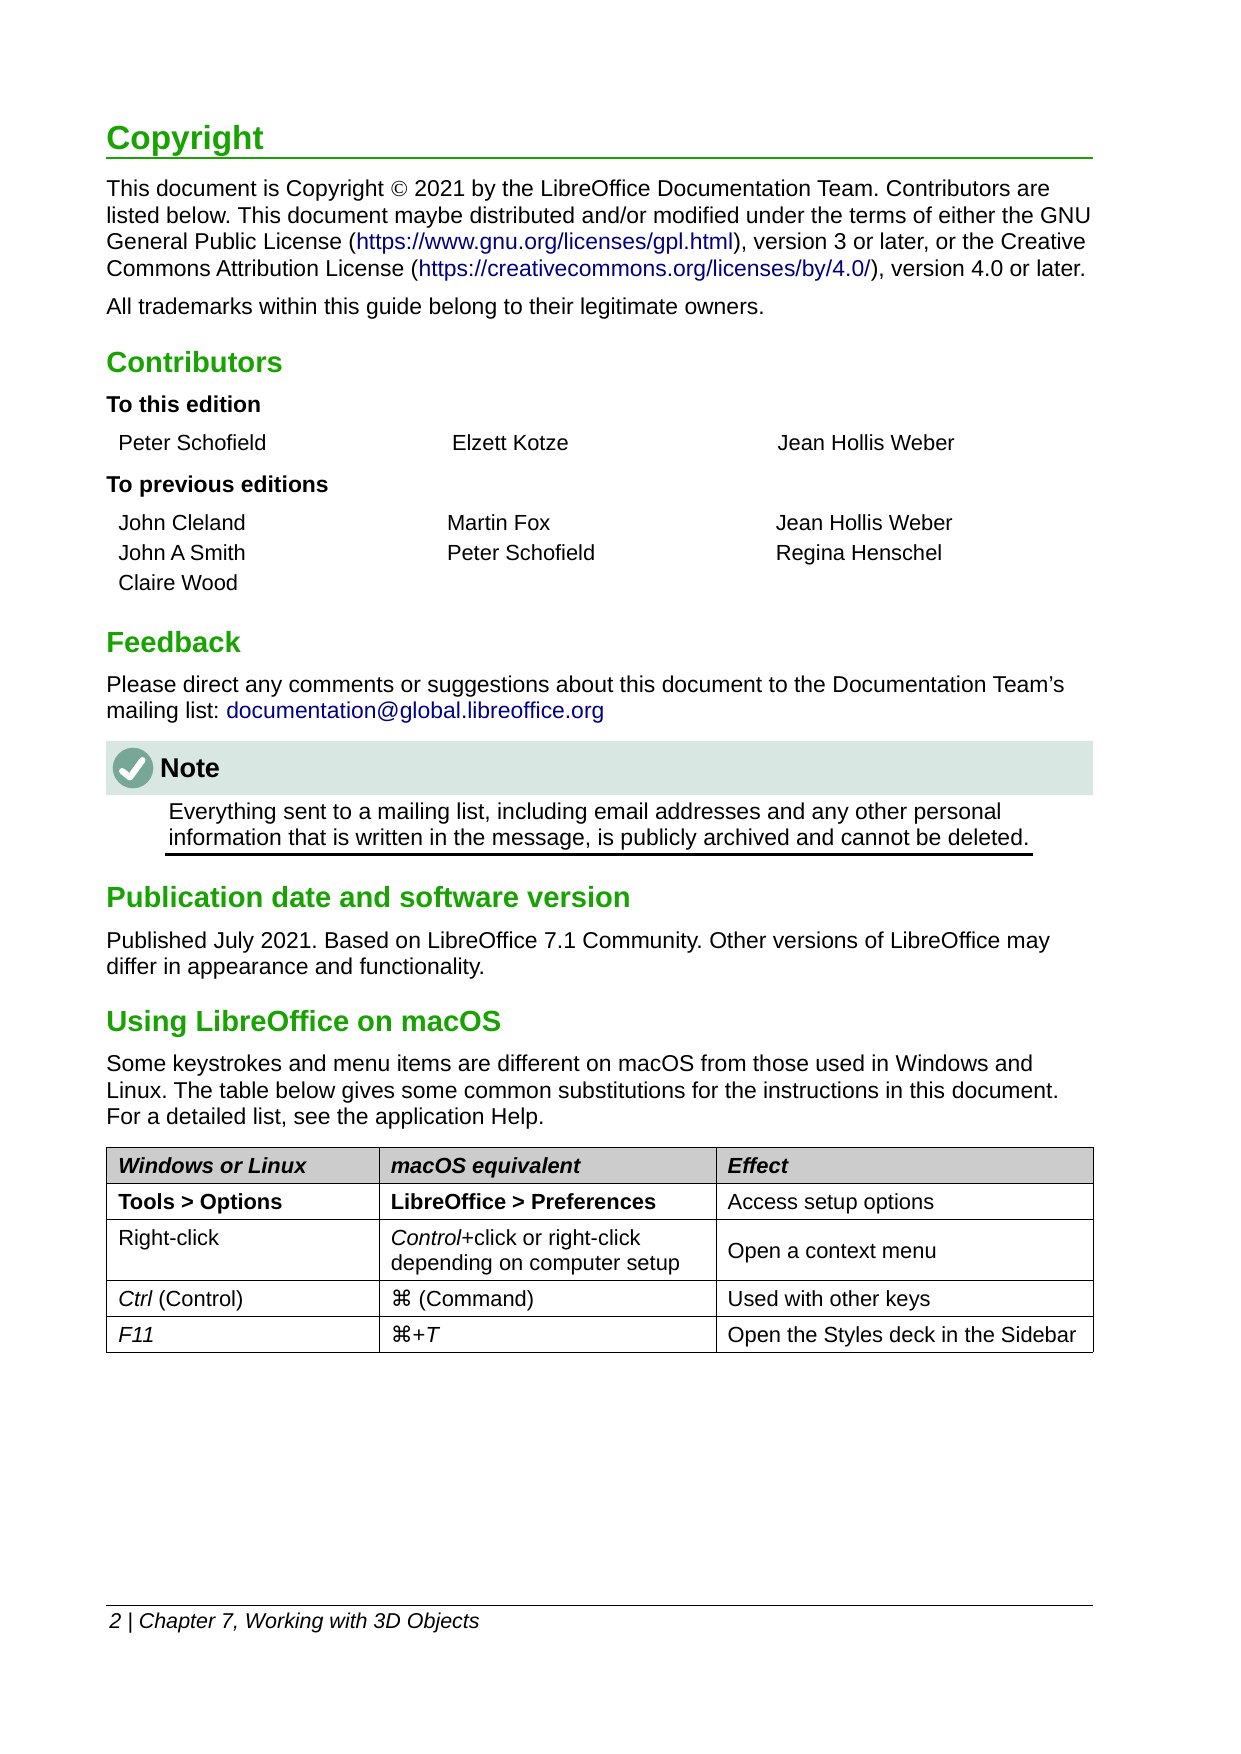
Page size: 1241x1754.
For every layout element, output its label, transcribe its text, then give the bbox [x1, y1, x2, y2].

table_header Jean Hollis Weber [764, 510, 1093, 540]
table_cell Used with other keys [717, 1281, 1093, 1316]
table_cell Regina Henschel [764, 540, 1093, 570]
text Published July 2021. Based on LibreOffice 7.1 Community. Other versions of LibreOffice may differ in appearance and functionality. [106, 927, 1093, 979]
subtitle Note [106, 741, 1093, 795]
table_cell ⌘ (Command) [380, 1281, 716, 1316]
table_cell Open the Styles deck in the Sidebar [717, 1317, 1093, 1352]
table_cell LibreOffice > Preferences [380, 1184, 716, 1219]
table_header Peter Schofield [106, 430, 440, 459]
subtitle Using LibreOffice on macOS [106, 1004, 1093, 1038]
table_cell Peter Schofield [435, 540, 764, 570]
subtitle Feedback [106, 625, 1093, 658]
subtitle Publication date and software version [106, 881, 1093, 914]
table_header macOS equivalent [380, 1148, 716, 1183]
table_header Windows or Linux [107, 1148, 379, 1183]
table_header John Cleland [106, 510, 435, 540]
text Please direct any comments or suggestions about this document to the Documentation Team’s mailing list: documentation@global.libreoffice.org [106, 671, 1093, 723]
subtitle Copyright [106, 118, 1093, 157]
table_header Effect [717, 1148, 1093, 1183]
text This document is Copyright © 2021 by the LibreOffice Documentation Team. Contributors are listed below. This document maybe distributed and/or modified under the terms of either the GNU General Public License (https://www.gnu.org/licenses/gpl.html), version 3 or later, or the Creative Commons Attribution License (https://creativecommons.org/licenses/by/4.0/), version 4.0 or later. [106, 175, 1093, 281]
text To this edition [106, 391, 1093, 417]
subtitle Contributors [106, 345, 1093, 378]
table_cell [764, 570, 1093, 600]
table_cell John A Smith [106, 540, 435, 570]
table_header Martin Fox [435, 510, 764, 540]
table_cell Right-click [107, 1220, 379, 1280]
text Some keystrokes and menu items are different on macOS from those used in Windows and Linux. The table below gives some common substitutions for the instructions in this document. For a detailed list, see the application Help. [106, 1050, 1093, 1129]
table_cell Claire Wood [106, 570, 435, 600]
table_cell Control+click or right-click depending on computer setup [380, 1220, 716, 1280]
table_cell [435, 570, 764, 600]
table_cell Ctrl (Control) [107, 1281, 379, 1316]
table_cell Open a context menu [717, 1220, 1093, 1280]
table_cell Tools > Options [107, 1184, 379, 1219]
table_header Jean Hollis Weber [766, 430, 1093, 459]
text To previous editions [106, 471, 1093, 498]
table_cell Access setup options [717, 1184, 1093, 1219]
table_header Elzett Kotze [440, 430, 766, 459]
text Everything sent to a mailing list, including email addresses and any other personal information that is written in the message, is publicly archived and cannot be deleted. [165, 795, 1033, 853]
table_cell F11 [107, 1317, 379, 1352]
table_cell ⌘+T [380, 1317, 716, 1352]
text All trademarks within this guide belong to their legitimate owners. [106, 293, 1093, 320]
